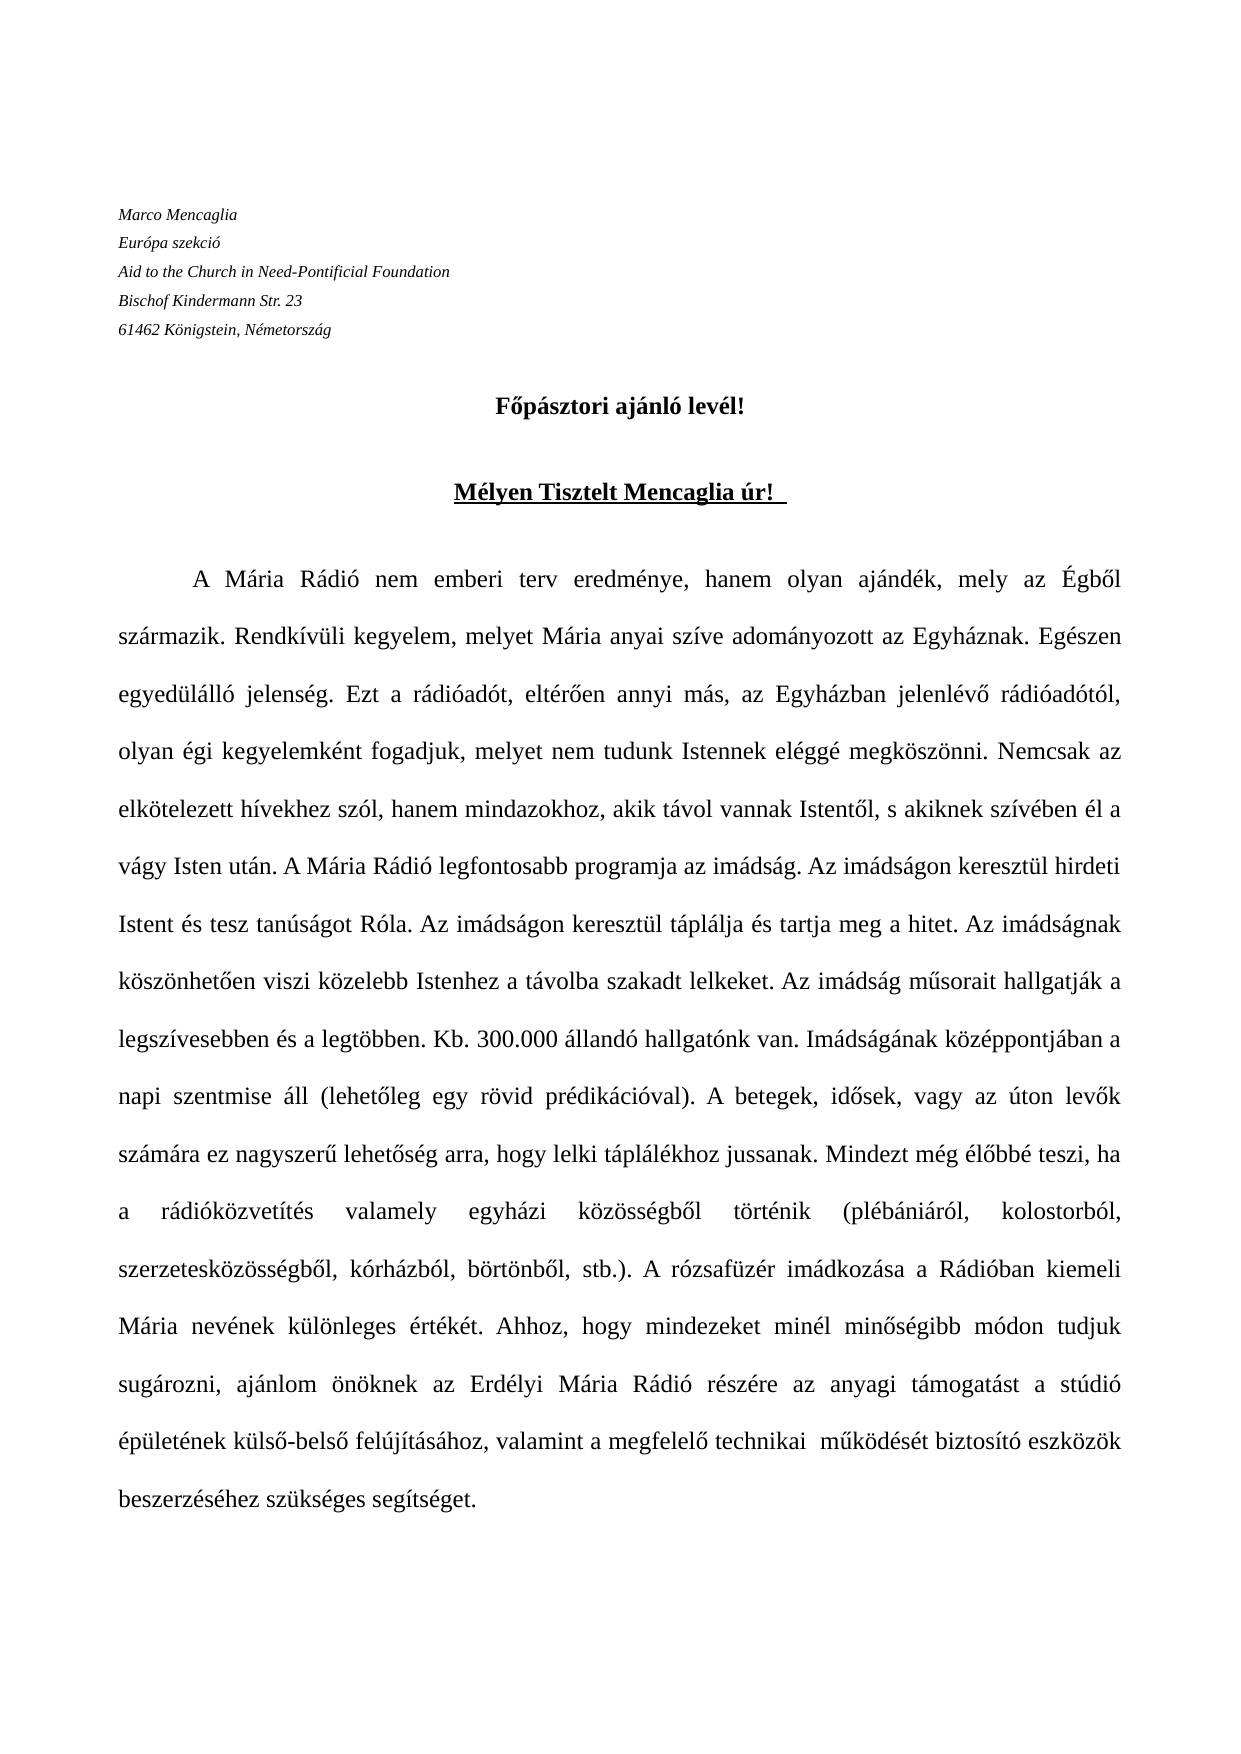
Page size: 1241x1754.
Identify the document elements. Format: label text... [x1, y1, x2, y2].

text Marco Mencaglia [118, 204, 1122, 223]
text Bischof Kindermann Str. 23 [118, 291, 1122, 310]
text Európa szekció [118, 233, 1122, 252]
text 61462 Königstein, Németország [118, 319, 1122, 338]
text Aid to the Church in Need-Pontificial Foundation [118, 262, 1122, 281]
text Mélyen Tisztelt Mencaglia úr! [118, 477, 1122, 506]
text A Mária Rádió nem emberi terv eredménye, hanem olyan ajándék, mely az Égből származik. Rendkívüli kegyelem, melyet Mária anyai szíve adományozott az Egyháznak. Egészen egyedülálló jelenség. Ezt a rádióadót, eltérően annyi más, az Egyházban jelenlévő rádióadótól, olyan égi kegyelemként fogadjuk, melyet nem tudunk Istennek eléggé megköszönni. Nemcsak az elkötelezett hívekhez szól, hanem mindazokhoz, akik távol vannak Istentől, s akiknek szívében él a vágy Isten után. A Mária Rádió legfontosabb programja az imádság. Az imádságon keresztül hirdeti Istent és tesz tanúságot Róla. Az imádságon keresztül táplálja és tartja meg a hitet. Az imádságnak köszönhetően viszi közelebb Istenhez a távolba szakadt lelkeket. Az imádság műsorait hallgatják a legszívesebben és a legtöbben. Kb. 300.000 állandó hallgatónk van. Imádságának középpontjában a napi szentmise áll (lehetőleg egy rövid prédikációval). A betegek, idősek, vagy az úton levők számára ez nagyszerű lehetőség arra, hogy lelki táplálékhoz jussanak. Mindezt még élőbbé teszi, ha a rádióközvetítés valamely egyházi közösségből történik (plébániáról, kolostorból, szerzetesközösségből, kórházból, börtönből, stb.). A rózsafüzér imádkozása a Rádióban kiemeli Mária nevének különleges értékét. Ahhoz, hogy mindezeket minél minőségibb módon tudjuk sugározni, ajánlom önöknek az Erdélyi Mária Rádió részére az anyagi támogatást a stúdió épületének külső-belső felújításához, valamint a megfelelő technikai működését biztosító eszközök beszerzéséhez szükséges segítséget. [118, 564, 1122, 1512]
text Főpásztori ajánló levél! [118, 391, 1122, 420]
